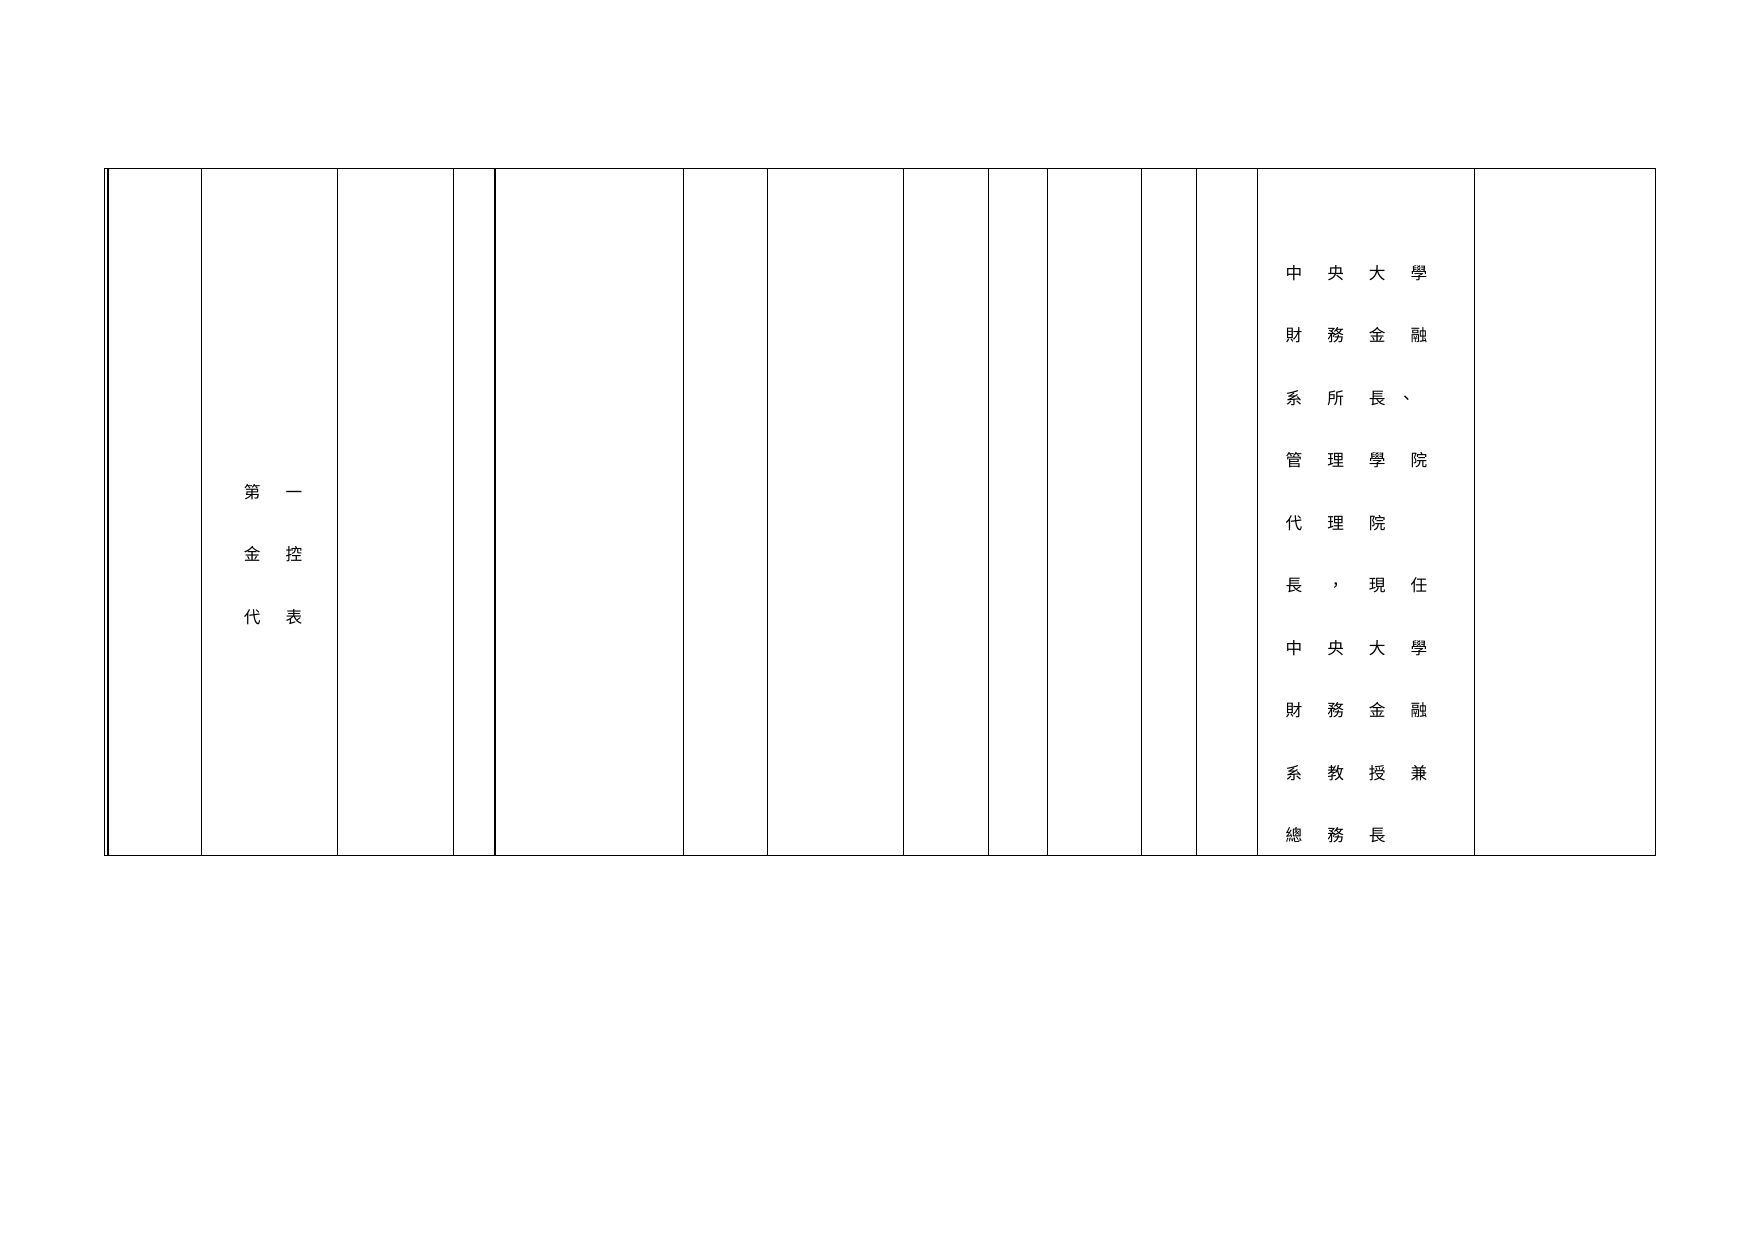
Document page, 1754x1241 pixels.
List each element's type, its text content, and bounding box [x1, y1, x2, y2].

table_cell 3年 [454, 169, 494, 855]
table_cell (3,821,600,000) [496, 169, 683, 855]
table_cell [338, 169, 453, 855]
table_cell [768, 169, 903, 855]
table_cell [1142, 169, 1196, 855]
table_cell [684, 169, 767, 855]
table_cell [1475, 169, 1655, 855]
table_cell [904, 169, 988, 855]
table_cell [989, 169, 1047, 855]
table_cell [1197, 169, 1257, 855]
table_cell 中央大學財務金融系所長、管理學院代理院長，現任中央大學財務金融系教授兼總務長 [1258, 169, 1474, 855]
table_cell [109, 169, 201, 855]
table_cell 第一金控代表 [202, 169, 337, 855]
table_cell [1048, 169, 1141, 855]
